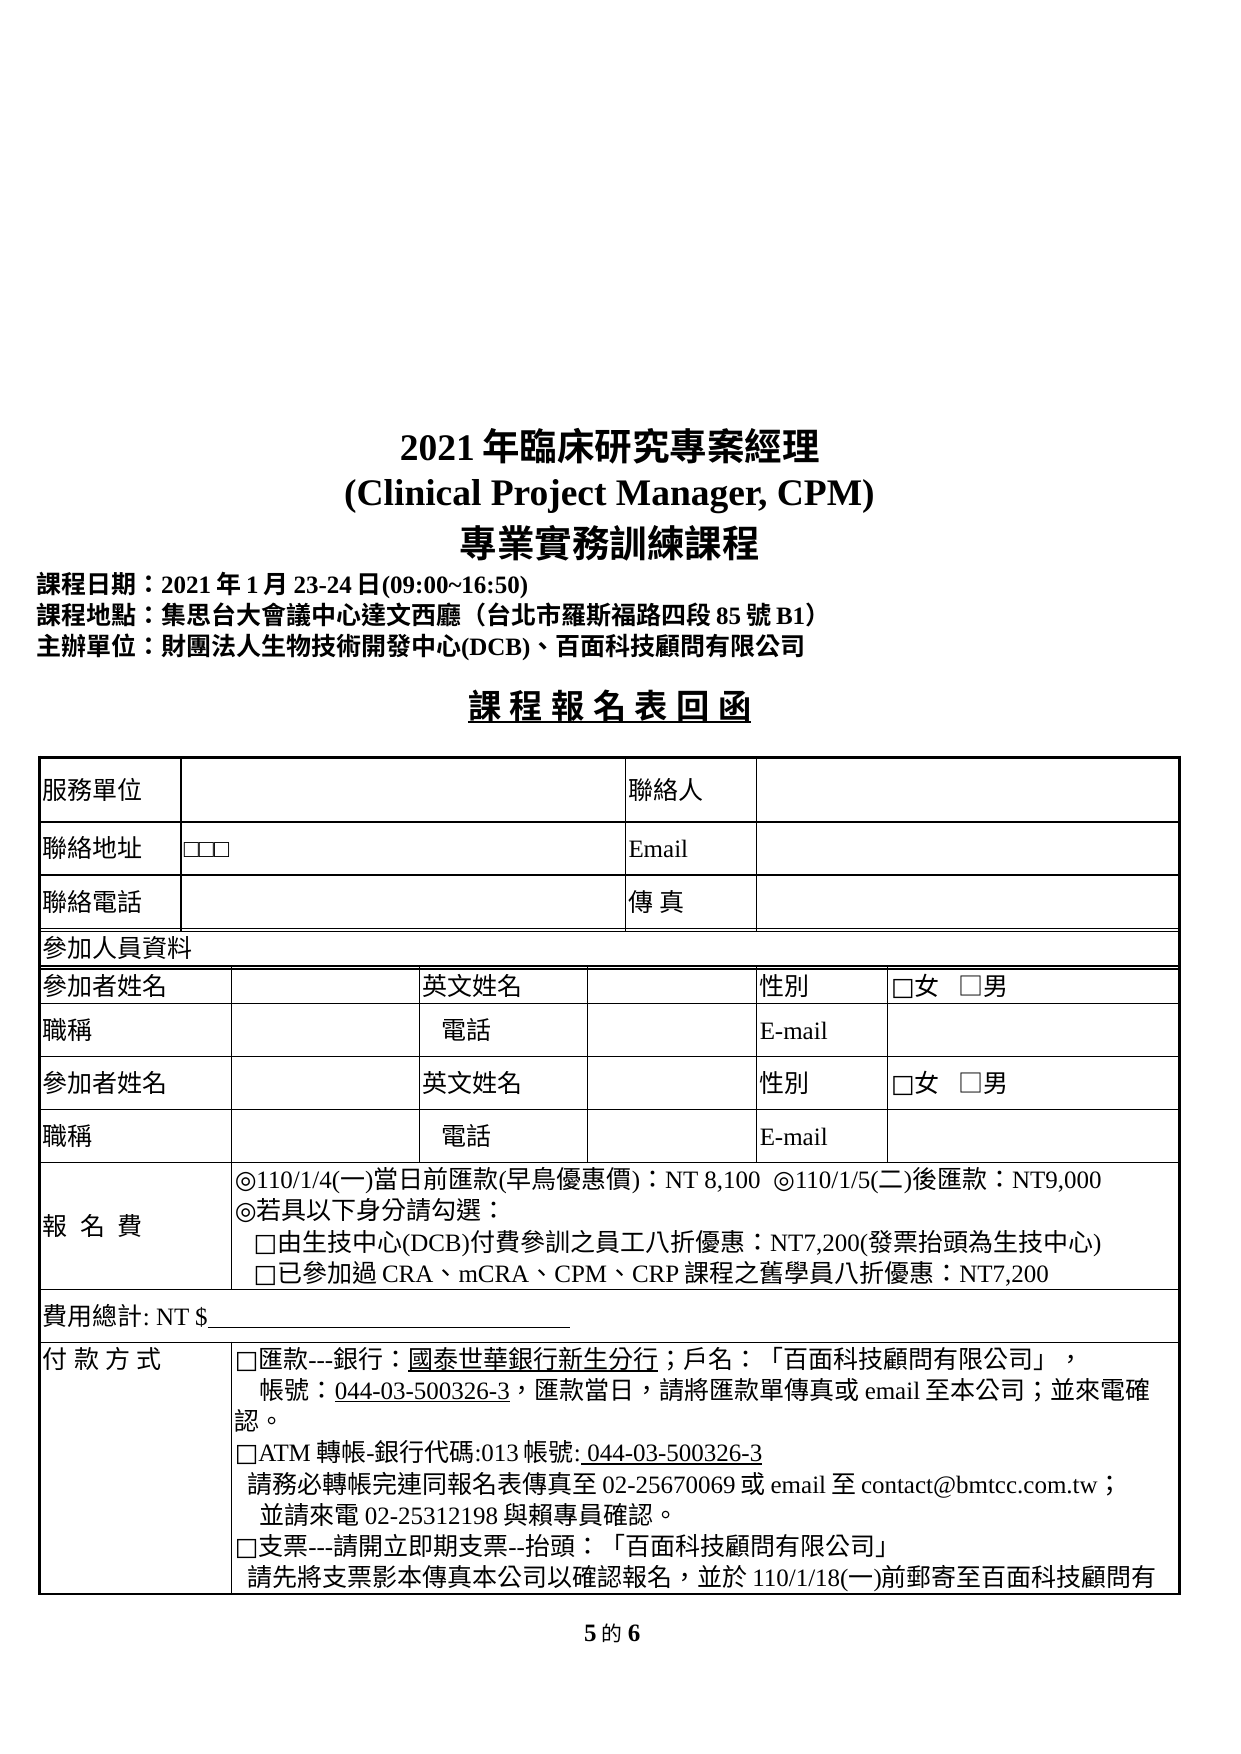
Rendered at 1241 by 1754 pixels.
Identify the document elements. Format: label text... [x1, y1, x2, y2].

table_cell [182, 876, 625, 927]
table_cell [757, 876, 1178, 927]
table_header 服務單位 [41, 759, 180, 821]
text 主辦單位：財團法人生物技術開發中心(DCB)、百面科技顧問有限公司 [29, 631, 1189, 662]
table_cell □女 □男 [888, 970, 1178, 1002]
text (Clinical Project Manager, CPM) [29, 471, 1189, 514]
table_header [757, 759, 1178, 821]
table_cell 電話 [420, 1004, 587, 1056]
table_header 聯絡人 [626, 759, 756, 821]
table_cell 費用總計: NT $ [41, 1290, 1178, 1342]
text 課程日期：2021年1月23-24日(09:00~16:50) [29, 568, 1189, 599]
table_cell E-mail [757, 1004, 887, 1056]
table_cell 職稱 [41, 1110, 231, 1162]
table_cell 聯絡地址 [41, 823, 180, 874]
table_header [182, 759, 625, 821]
table_cell [588, 970, 756, 1002]
table_cell 參加者姓名 [41, 1057, 231, 1109]
table_cell 參加人員資料 [41, 932, 1178, 965]
table_cell [232, 970, 419, 1002]
table_cell Email [626, 823, 756, 874]
table_cell ◎110/1/4(一)當日前匯款(早鳥優惠價)：NT 8,100 ◎110/1/5(二)後匯款：NT9,000 ◎若具以下身分請勾選： □由生技中心(DCB)付費參訓之員工八折優惠：NT7,200(發票抬頭為生技中心) □已參加過CRA、mCRA、CPM、CRP課程之舊學員八折優惠：NT7,200 [232, 1163, 1178, 1288]
table_cell 性別 [757, 970, 887, 1002]
table_cell 報 名 費 [41, 1163, 231, 1288]
table_cell E-mail [757, 1110, 887, 1162]
table_cell 電話 [420, 1110, 587, 1162]
table_cell 傳 真 [626, 876, 756, 927]
table_cell [588, 1004, 756, 1056]
table_cell [588, 1110, 756, 1162]
text 課 程 報 名 表 回 函 [29, 693, 1189, 724]
table_cell □女 □男 [888, 1057, 1178, 1109]
table_cell 性別 [757, 1057, 887, 1109]
table_cell 聯絡電話 [41, 876, 180, 927]
table_cell 英文姓名 [420, 1057, 587, 1109]
table_cell □□□ [182, 823, 625, 874]
table_cell 付 款 方 式 [41, 1343, 231, 1593]
text 課程地點：集思台大會議中心達文西廳（台北市羅斯福路四段85號B1） [29, 599, 1189, 631]
table_cell [757, 823, 1178, 874]
table_cell 英文姓名 [420, 970, 587, 1002]
table_cell [888, 1004, 1178, 1056]
table_cell [232, 1110, 419, 1162]
table_cell [232, 1004, 419, 1056]
table_cell [588, 1057, 756, 1109]
table_cell □匯款---銀行：國泰世華銀行新生分行；戶名：「百面科技顧問有限公司」， 帳號：044-03-500326-3，匯款當日，請將匯款單傳真或email至本公司；並來電確認。 □ATM轉帳-銀行代碼:013帳號: 044-03-500326-3 請務必轉帳完連同報名表傳真至02-25670069或email至contact@bmtcc.com.tw； 並請來電02-25312198與賴專員確認。 □支票---請開立即期支票--抬頭：「百面科技顧問有限公司」 請先將支票影本傳真本公司以確認報名，並於110/1/18(一)前郵寄至百面科技顧問有 [232, 1343, 1178, 1593]
text 專業實務訓練課程 [29, 514, 1189, 568]
table_cell [232, 1057, 419, 1109]
table_cell [888, 1110, 1178, 1162]
text 2021年臨床研究專案經理 [29, 416, 1189, 471]
table_cell 職稱 [41, 1004, 231, 1056]
table_cell 參加者姓名 [41, 970, 231, 1002]
